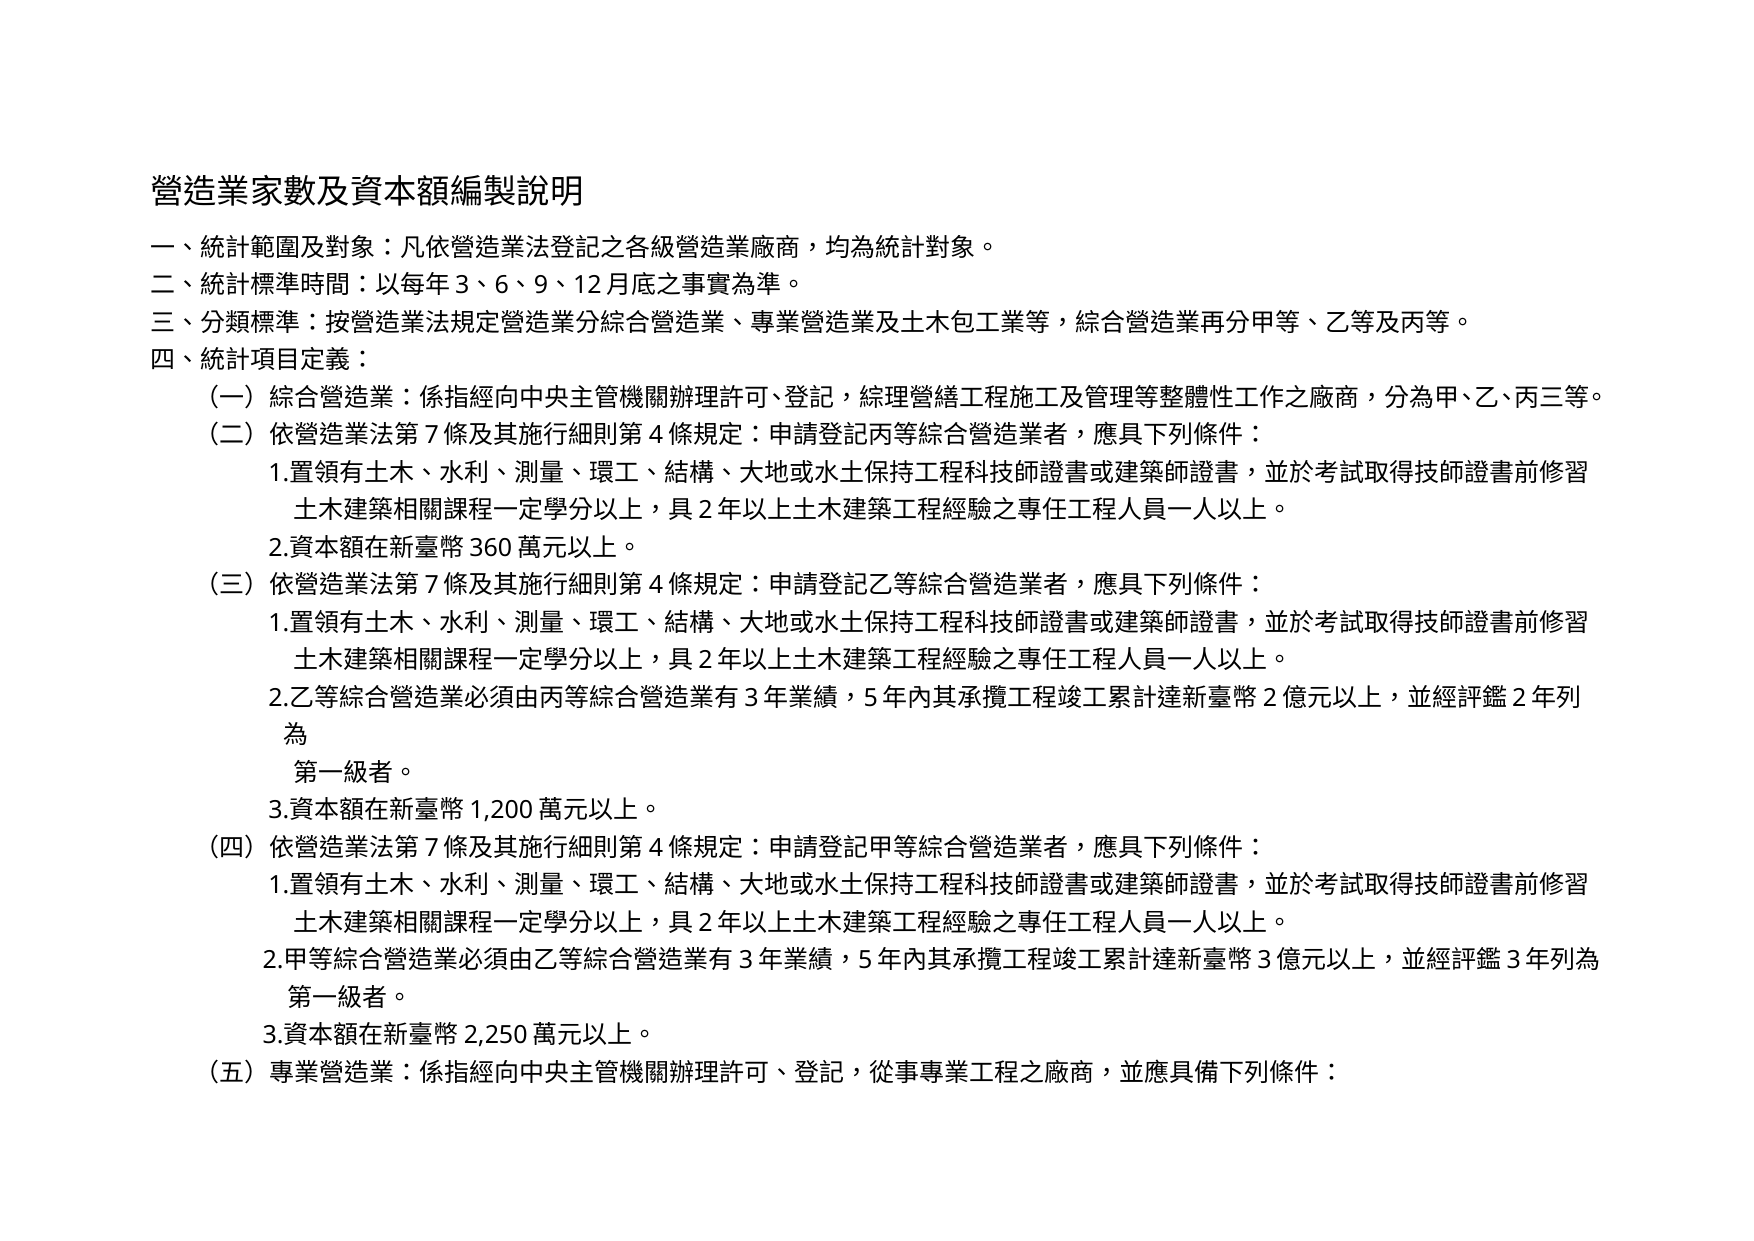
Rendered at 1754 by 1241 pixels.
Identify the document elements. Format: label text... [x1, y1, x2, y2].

text 土木建築相關課程一定學分以上，具2年以上土木建築工程經驗之專任工程人員一人以上。 [293, 639, 1604, 676]
text （五）專業營造業：係指經向中央主管機關辦理許可、登記，從事專業工程之廠商，並應具備下列條件： [194, 1051, 1604, 1089]
text 土木建築相關課程一定學分以上，具2年以上土木建築工程經驗之專任工程人員一人以上。 [293, 489, 1604, 526]
text （二）依營造業法第7條及其施行細則第4條規定：申請登記丙等綜合營造業者，應具下列條件： [194, 414, 1604, 451]
text 2.甲等綜合營造業必須由乙等綜合營造業有3年業績，5年內其承攬工程竣工累計達新臺幣3億元以上，並經評鑑3年列為 [262, 939, 1604, 976]
text 1.置領有土木、水利、測量、環工、結構、大地或水土保持工程科技師證書或建築師證書，並於考試取得技師證書前修習 [268, 451, 1604, 489]
text 2.乙等綜合營造業必須由丙等綜合營造業有3年業績，5年內其承攬工程竣工累計達新臺幣2億元以上，並經評鑑2年列為 [268, 676, 1604, 751]
text 3.資本額在新臺幣2,250萬元以上。 [262, 1014, 1604, 1051]
text （四）依營造業法第7條及其施行細則第4條規定：申請登記甲等綜合營造業者，應具下列條件： [194, 826, 1604, 864]
text 第一級者。 [287, 976, 1604, 1014]
text 一、統計範圍及對象：凡依營造業法登記之各級營造業廠商，均為統計對象。 [150, 226, 1604, 264]
text 二、統計標準時間：以每年3、6、9、12月底之事實為準。 [150, 264, 1604, 301]
text 3.資本額在新臺幣1,200萬元以上。 [268, 789, 1604, 826]
text 營造業家數及資本額編製說明 [150, 151, 1604, 226]
text 1.置領有土木、水利、測量、環工、結構、大地或水土保持工程科技師證書或建築師證書，並於考試取得技師證書前修習 [268, 864, 1604, 901]
text 第一級者。 [293, 751, 1604, 789]
text 三、分類標準：按營造業法規定營造業分綜合營造業、專業營造業及土木包工業等，綜合營造業再分甲等、乙等及丙等。 [150, 301, 1604, 339]
text 土木建築相關課程一定學分以上，具2年以上土木建築工程經驗之專任工程人員一人以上。 [293, 901, 1604, 939]
text 1.置領有土木、水利、測量、環工、結構、大地或水土保持工程科技師證書或建築師證書，並於考試取得技師證書前修習 [268, 601, 1604, 639]
text 四、統計項目定義： [150, 339, 1604, 376]
text （三）依營造業法第7條及其施行細則第4條規定：申請登記乙等綜合營造業者，應具下列條件： [194, 564, 1604, 601]
text （一）綜合營造業：係指經向中央主管機關辦理許可、登記，綜理營繕工程施工及管理等整體性工作之廠商，分為甲、乙、丙三等。 [194, 376, 1604, 414]
text 2.資本額在新臺幣360萬元以上。 [268, 526, 1604, 564]
